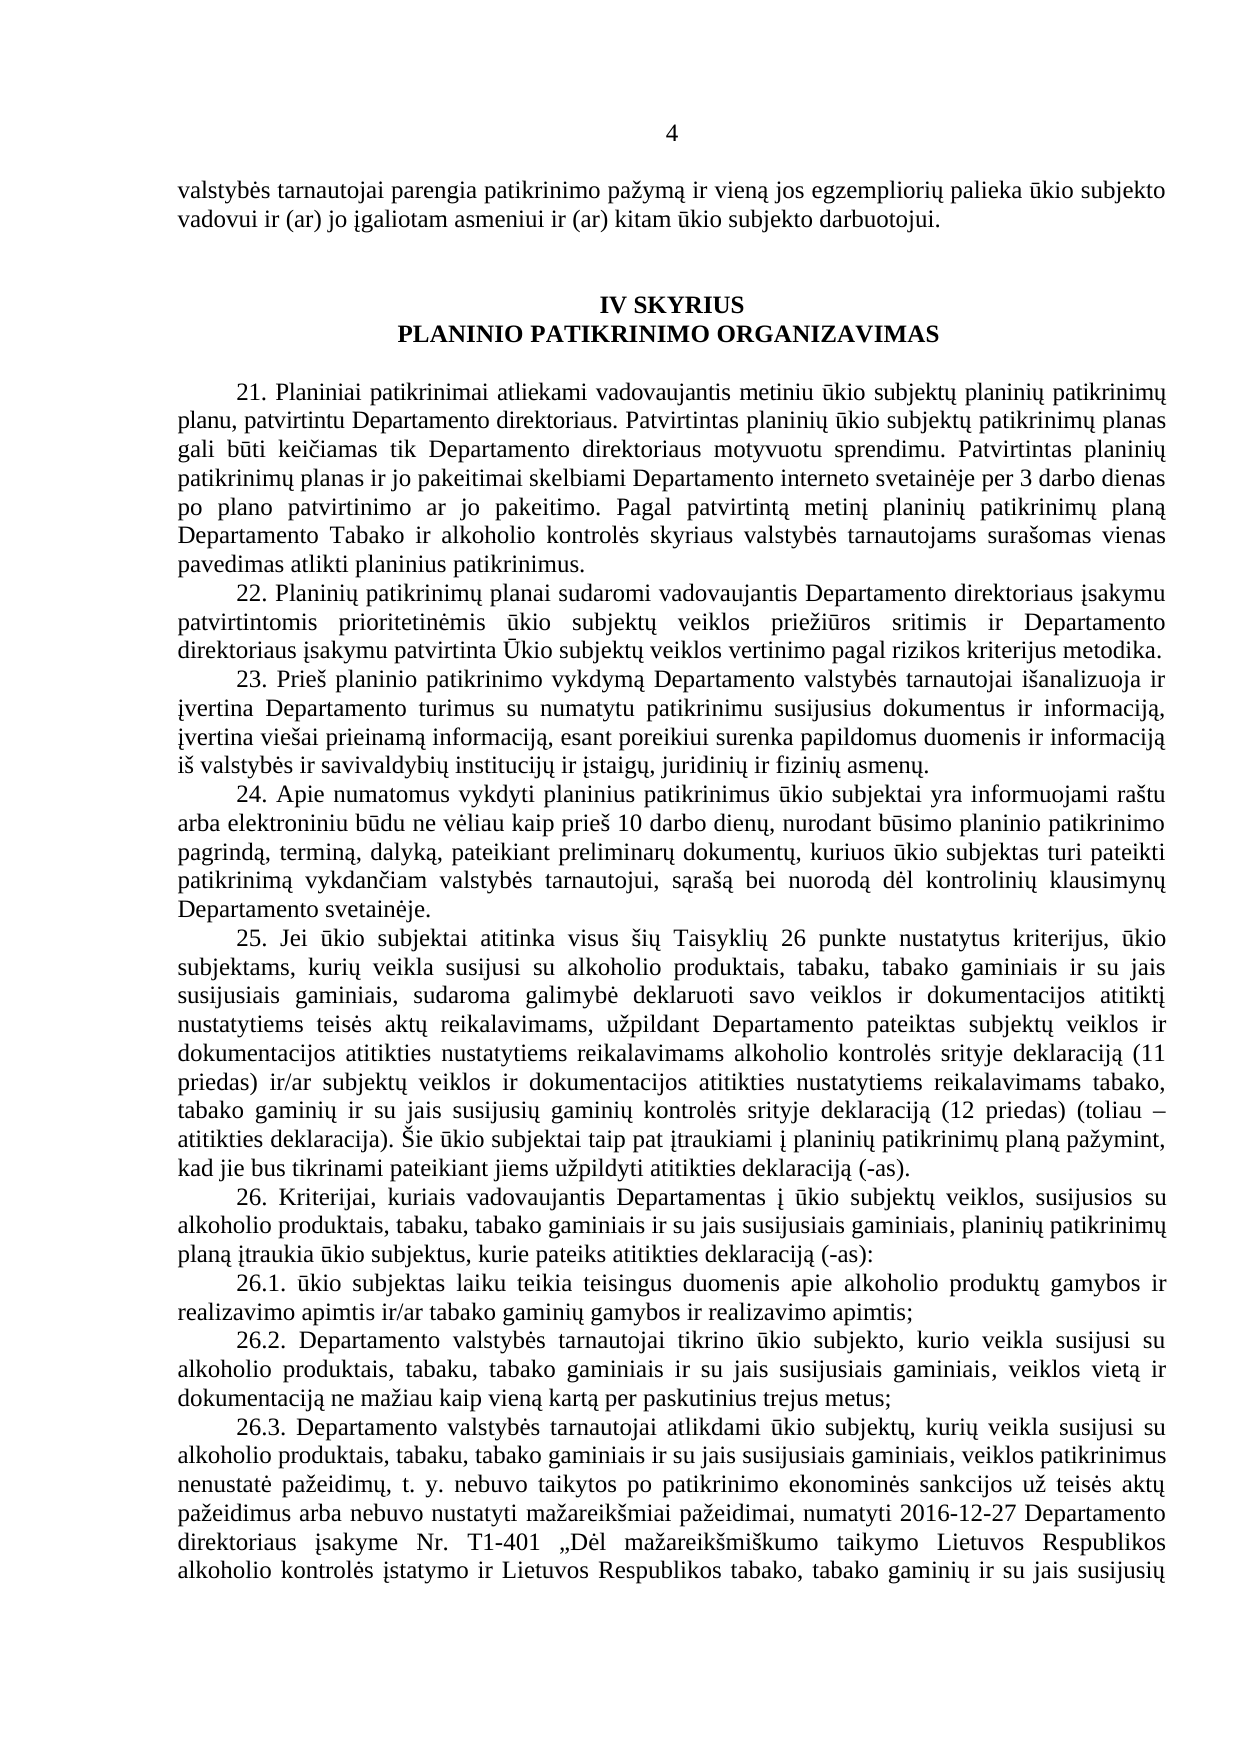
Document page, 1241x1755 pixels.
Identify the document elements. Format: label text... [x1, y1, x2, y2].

text 26.1. ūkio subjektas laiku teikia teisingus duomenis apie alkoholio produktų gamybos ir realizavimo apimtis ir/ar tabako gaminių gamybos ir realizavimo apimtis; [177, 1268, 1167, 1326]
text 23. Prieš planinio patikrinimo vykdymą Departamento valstybės tarnautojai išanalizuoja ir įvertina Departamento turimus su numatytu patikrinimu susijusius dokumentus ir informaciją, įvertina viešai prieinamą informaciją, esant poreikiui surenka papildomus duomenis ir informaciją iš valstybės ir savivaldybių institucijų ir įstaigų, juridinių ir fizinių asmenų. [177, 664, 1167, 779]
text 21. Planiniai patikrinimai atliekami vadovaujantis metiniu ūkio subjektų planinių patikrinimų planu, patvirtintu Departamento direktoriaus. Patvirtintas planinių ūkio subjektų patikrinimų planas gali būti keičiamas tik Departamento direktoriaus motyvuotu sprendimu. Patvirtintas planinių patikrinimų planas ir jo pakeitimai skelbiami Departamento interneto svetainėje per 3 darbo dienas po plano patvirtinimo ar jo pakeitimo. Pagal patvirtintą metinį planinių patikrinimų planą Departamento Tabako ir alkoholio kontrolės skyriaus valstybės tarnautojams surašomas vienas pavedimas atlikti planinius patikrinimus. [177, 377, 1167, 578]
text IV SKYRIUS [177, 291, 1167, 319]
text 26. Kriterijai, kuriais vadovaujantis Departamentas į ūkio subjektų veiklos, susijusios su alkoholio produktais, tabaku, tabako gaminiais ir su jais susijusiais gaminiais, planinių patikrinimų planą įtraukia ūkio subjektus, kurie pateiks atitikties deklaraciją (-as): [177, 1182, 1167, 1268]
text planinio PAtikrinimo ORGANIZAVIMas [177, 319, 1167, 348]
text 25. Jei ūkio subjektai atitinka visus šių Taisyklių 26 punkte nustatytus kriterijus, ūkio subjektams, kurių veikla susijusi su alkoholio produktais, tabaku, tabako gaminiais ir su jais susijusiais gaminiais, sudaroma galimybė deklaruoti savo veiklos ir dokumentacijos atitiktį nustatytiems teisės aktų reikalavimams, užpildant Departamento pateiktas subjektų veiklos ir dokumentacijos atitikties nustatytiems reikalavimams alkoholio kontrolės srityje deklaraciją (11 priedas) ir/ar subjektų veiklos ir dokumentacijos atitikties nustatytiems reikalavimams tabako, tabako gaminių ir su jais susijusių gaminių kontrolės srityje deklaraciją (12 priedas) (toliau – atitikties deklaracija). Šie ūkio subjektai taip pat įtraukiami į planinių patikrinimų planą pažymint, kad jie bus tikrinami pateikiant jiems užpildyti atitikties deklaraciją (-as). [177, 923, 1167, 1182]
text 26.3. Departamento valstybės tarnautojai atlikdami ūkio subjektų, kurių veikla susijusi su alkoholio produktais, tabaku, tabako gaminiais ir su jais susijusiais gaminiais, veiklos patikrinimus nenustatė pažeidimų, t. y. nebuvo taikytos po patikrinimo ekonominės sankcijos už teisės aktų pažeidimus arba nebuvo nustatyti mažareikšmiai pažeidimai, numatyti 2016-12-27 Departamento direktoriaus įsakyme Nr. T1-401 „Dėl mažareikšmiškumo taikymo Lietuvos Respublikos alkoholio kontrolės įstatymo ir Lietuvos Respublikos tabako, tabako gaminių ir su jais susijusių [177, 1412, 1167, 1584]
text 22. Planinių patikrinimų planai sudaromi vadovaujantis Departamento direktoriaus įsakymu patvirtintomis prioritetinėmis ūkio subjektų veiklos priežiūros sritimis ir Departamento direktoriaus įsakymu patvirtinta Ūkio subjektų veiklos vertinimo pagal rizikos kriterijus metodika. [177, 578, 1167, 664]
text 24. Apie numatomus vykdyti planinius patikrinimus ūkio subjektai yra informuojami raštu arba elektroniniu būdu ne vėliau kaip prieš 10 darbo dienų, nurodant būsimo planinio patikrinimo pagrindą, terminą, dalyką, pateikiant preliminarų dokumentų, kuriuos ūkio subjektas turi pateikti patikrinimą vykdančiam valstybės tarnautojui, sąrašą bei nuorodą dėl kontrolinių klausimynų Departamento svetainėje. [177, 779, 1167, 923]
text 26.2. Departamento valstybės tarnautojai tikrino ūkio subjekto, kurio veikla susijusi su alkoholio produktais, tabaku, tabako gaminiais ir su jais susijusiais gaminiais, veiklos vietą ir dokumentaciją ne mažiau kaip vieną kartą per paskutinius trejus metus; [177, 1326, 1167, 1412]
text valstybės tarnautojai parengia patikrinimo pažymą ir vieną jos egzempliorių palieka ūkio subjekto vadovui ir (ar) jo įgaliotam asmeniui ir (ar) kitam ūkio subjekto darbuotojui. [177, 176, 1167, 233]
